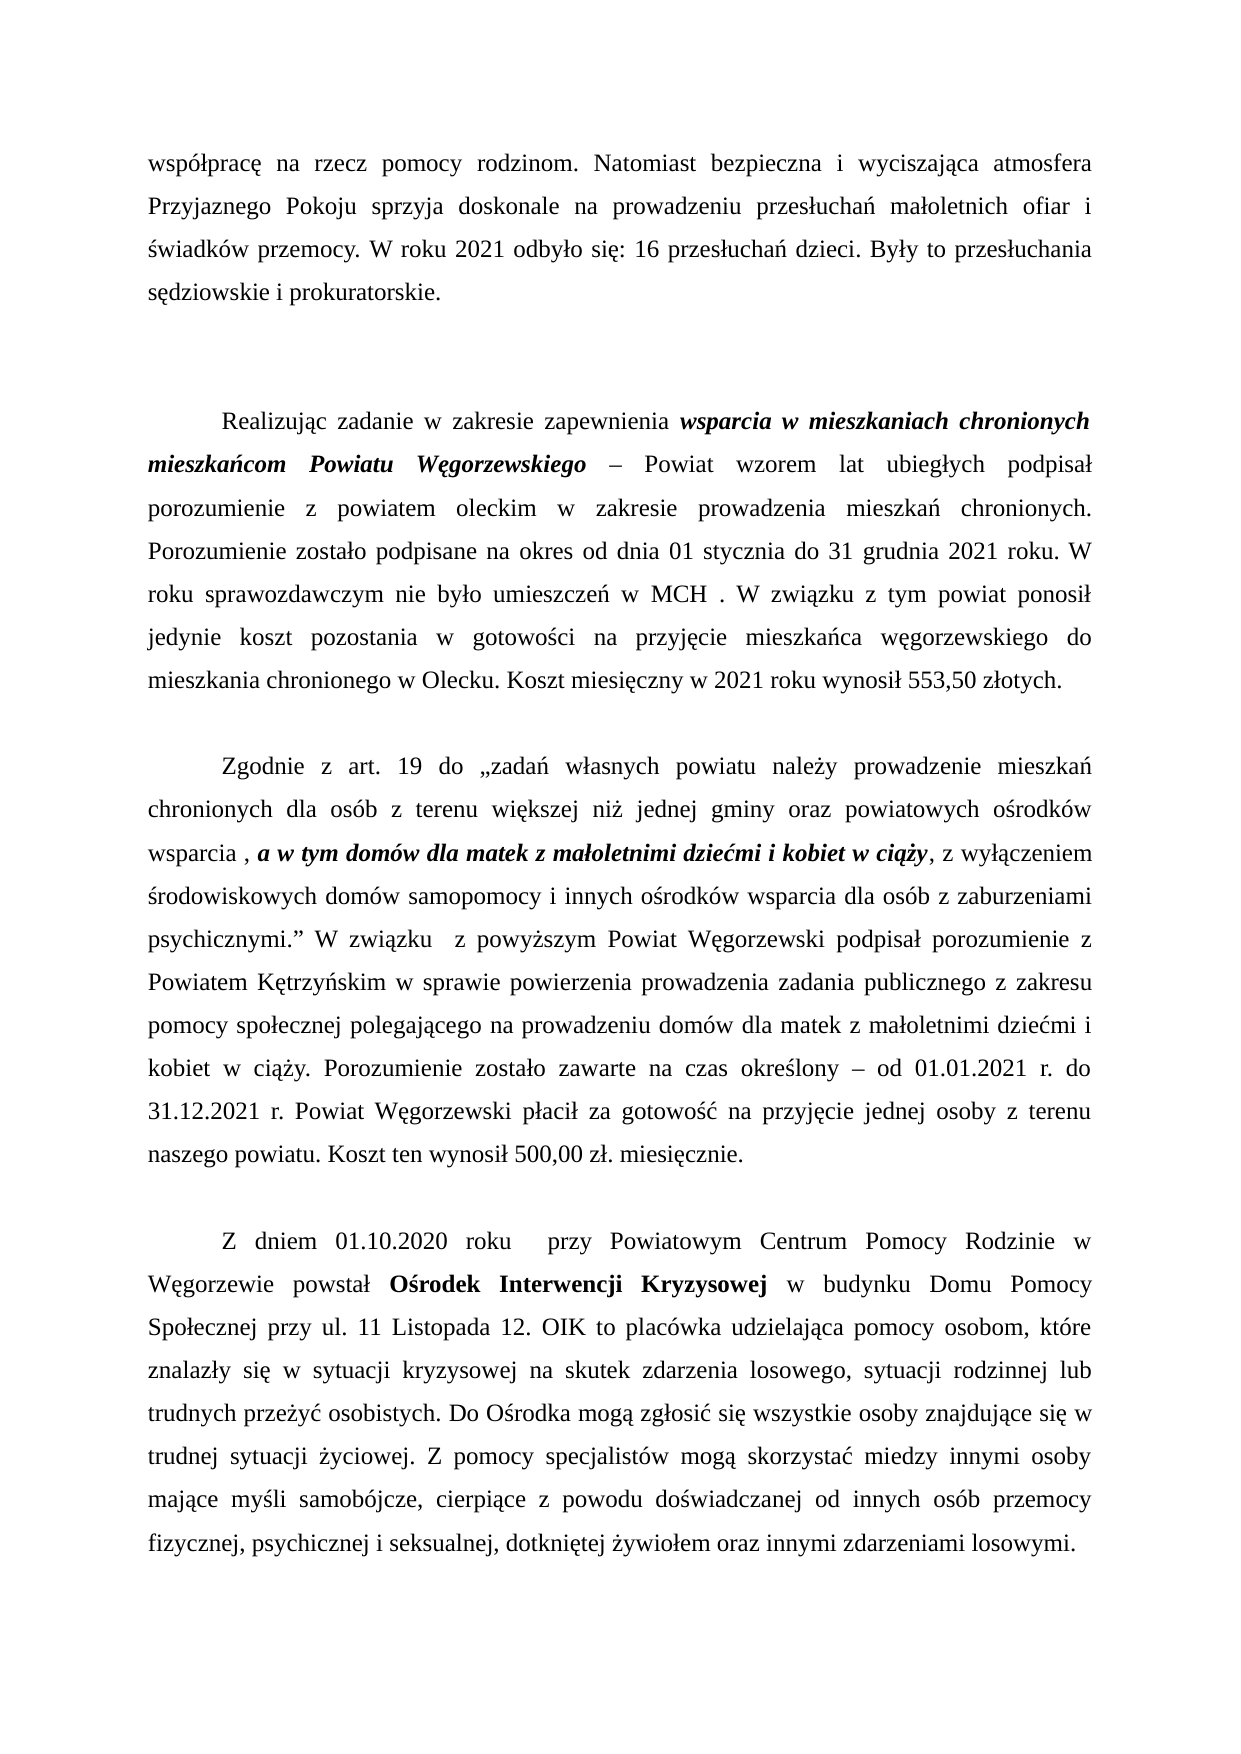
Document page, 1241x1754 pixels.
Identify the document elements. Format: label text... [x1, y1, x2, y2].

text Z dniem 01.10.2020 roku przy Powiatowym Centrum Pomocy Rodzinie w Węgorzewie powstał Ośrodek Interwencji Kryzysowej w budynku Domu Pomocy Społecznej przy ul. 11 Listopada 12. OIK to placówka udzielająca pomocy osobom, które znalazły się w sytuacji kryzysowej na skutek zdarzenia losowego, sytuacji rodzinnej lub trudnych przeżyć osobistych. Do Ośrodka mogą zgłosić się wszystkie osoby znajdujące się w trudnej sytuacji życiowej. Z pomocy specjalistów mogą skorzystać miedzy innymi osoby mające myśli samobójcze, cierpiące z powodu doświadczanej od innych osób przemocy fizycznej, psychicznej i seksualnej, dotkniętej żywiołem oraz innymi zdarzeniami losowymi. [148, 1226, 1093, 1556]
text Zgodnie z art. 19 do „zadań własnych powiatu należy prowadzenie mieszkań chronionych dla osób z terenu większej niż jednej gminy oraz powiatowych ośrodków wsparcia , a w tym domów dla matek z małoletnimi dziećmi i kobiet w ciąży, z wyłączeniem środowiskowych domów samopomocy i innych ośrodków wsparcia dla osób z zaburzeniami psychicznymi.” W związku z powyższym Powiat Węgorzewski podpisał porozumienie z Powiatem Kętrzyńskim w sprawie powierzenia prowadzenia zadania publicznego z zakresu pomocy społecznej polegającego na prowadzeniu domów dla matek z małoletnimi dziećmi i kobiet w ciąży. Porozumienie zostało zawarte na czas określony – od 01.01.2021 r. do 31.12.2021 r. Powiat Węgorzewski płacił za gotowość na przyjęcie jednej osoby z terenu naszego powiatu. Koszt ten wynosił 500,00 zł. miesięcznie. [148, 751, 1093, 1168]
text Realizując zadanie w zakresie zapewnienia wsparcia w mieszkaniach chronionych mieszkańcom Powiatu Węgorzewskiego – Powiat wzorem lat ubiegłych podpisał porozumienie z powiatem oleckim w zakresie prowadzenia mieszkań chronionych. Porozumienie zostało podpisane na okres od dnia 01 stycznia do 31 grudnia 2021 roku. W roku sprawozdawczym nie było umieszczeń w MCH . W związku z tym powiat ponosił jedynie koszt pozostania w gotowości na przyjęcie mieszkańca węgorzewskiego do mieszkania chronionego w Olecku. Koszt miesięczny w 2021 roku wynosił 553,50 złotych. [148, 406, 1093, 694]
text współpracę na rzecz pomocy rodzinom. Natomiast bezpieczna i wyciszająca atmosfera Przyjaznego Pokoju sprzyja doskonale na prowadzeniu przesłuchań małoletnich ofiar i świadków przemocy. W roku 2021 odbyło się: 16 przesłuchań dzieci. Były to przesłuchania sędziowskie i prokuratorskie. [148, 148, 1093, 306]
